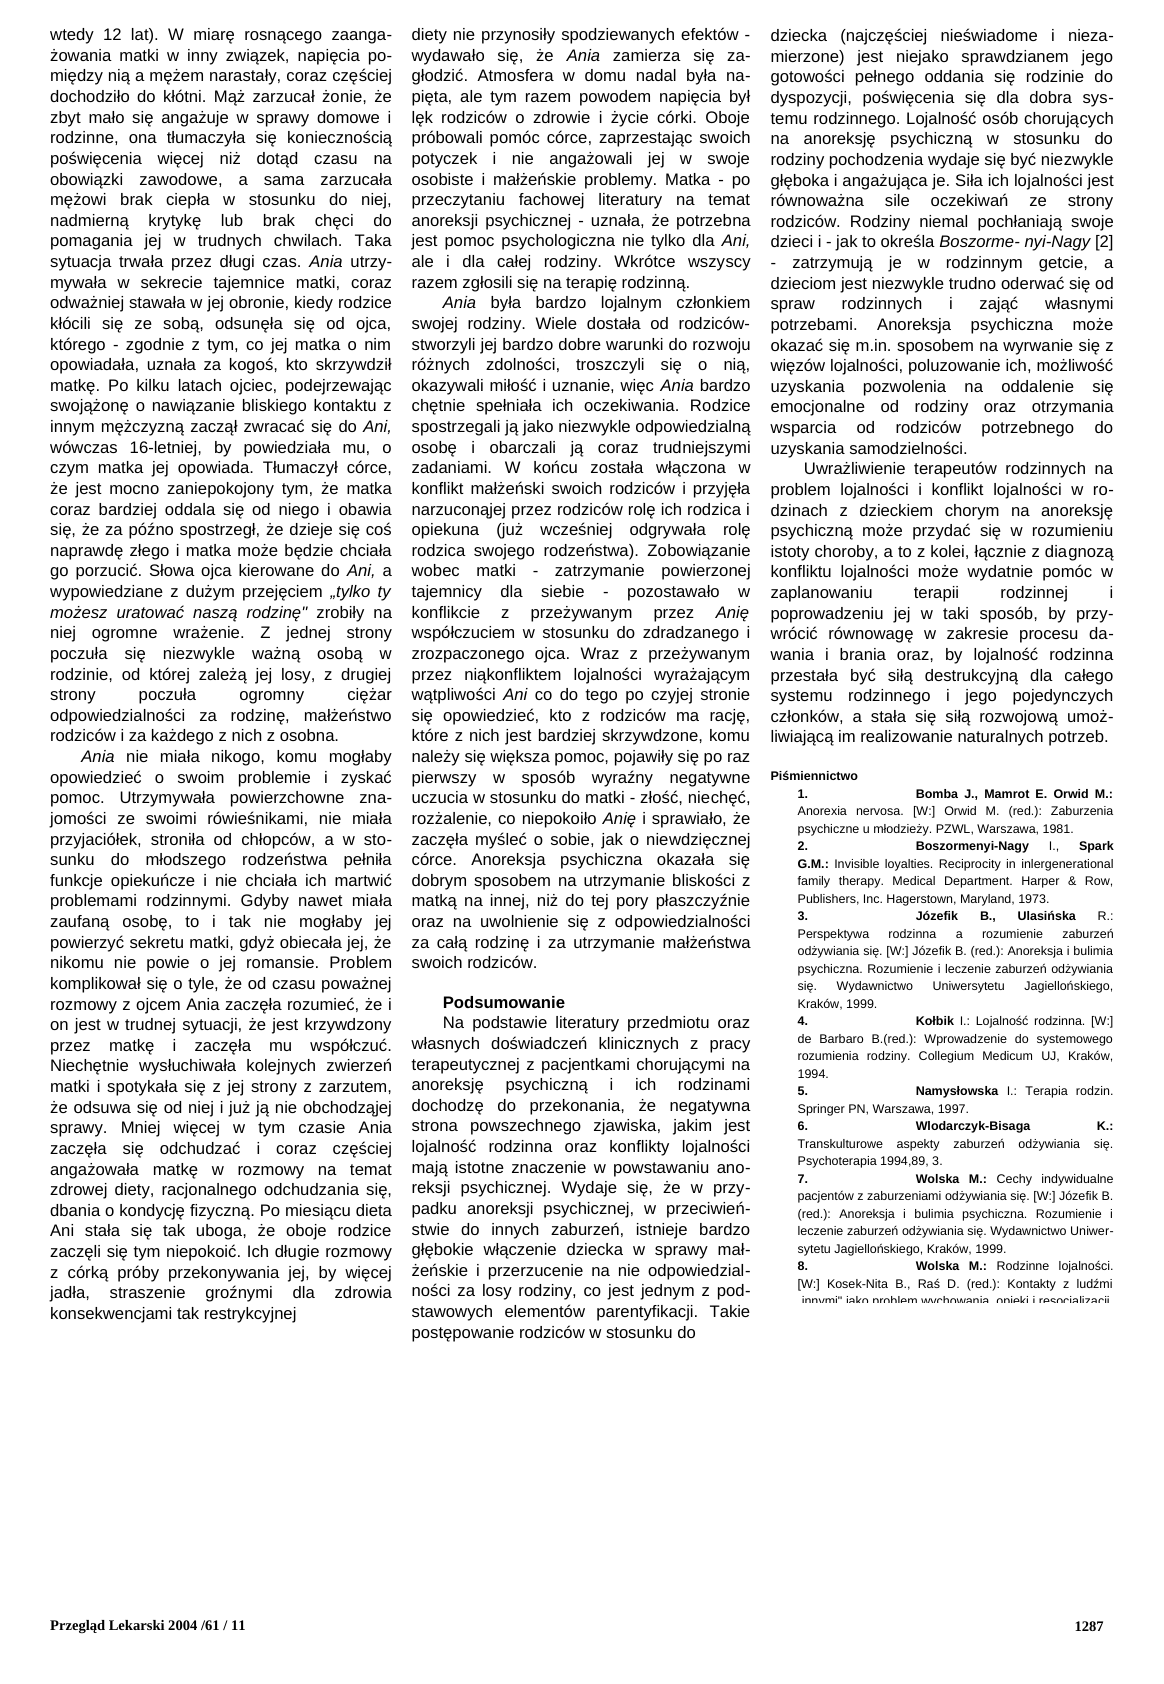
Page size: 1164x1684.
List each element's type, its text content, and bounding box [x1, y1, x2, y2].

text Podsumowanie [411, 992, 750, 1012]
list Wolska M.: Cechy indywidualne pacjentów z zaburzeniami odżywiania się. [W:] Józefik B. (red.): Anoreksja i bulimia psychiczna. Rozumienie i lecze­nie zaburzeń odżywiania się. Wydawnictwo Uniwer­sytetu Jagiellońskiego, Kraków, 1999. [797, 1171, 1113, 1256]
text Przegląd Lekarski 2004 /61 / 11 [50, 1617, 287, 1634]
text Na podstawie literatury przedmiotu oraz własnych doświadczeń klinicznych z pracy terapeutycznej z pacjentkami chorującymi na anoreksję psychiczną i ich rodzinami dochodzę do przekonania, że negatywna strona powszechnego zjawiska, jakim jest lojalność rodzinna oraz konflikty lojalności mają istotne znaczenie w powstawaniu ano­reksji psychicznej. Wydaje się, że w przy­padku anoreksji psychicznej, w przeciwień­stwie do innych zaburzeń, istnieje bardzo głębokie włączenie dziecka w sprawy mał­żeńskie i przerzucenie na nie odpowiedzial­ności za losy rodziny, co jest jednym z pod­stawowych elementów parentyfikacji. Takie postępowanie rodziców w stosunku do [411, 1013, 750, 1342]
text Uwrażliwienie terapeutów rodzinnych na problem lojalności i konflikt lojalności w ro­dzinach z dzieckiem chorym na anoreksję psychiczną może przydać się w rozumieniu istoty choroby, a to z kolei, łącznie z dia­gnozą konfliktu lojalności może wydatnie pomóc w zaplanowaniu terapii rodzinnej i poprowadzeniu jej w taki sposób, by przy­wrócić równowagę w zakresie procesu da­wania i brania oraz, by lojalność rodzinna przestała być siłą destrukcyjną dla całego systemu rodzinnego i jego pojedynczych członków, a stała się siłą rozwojową umoż­liwiającą im realizowanie naturalnych po­trzeb. [770, 459, 1113, 746]
list Kołbik I.: Lojalność rodzinna. [W:] de Barbaro B.(red.): Wprowadzenie do systemowego rozumienia rodziny. Collegium Medicum UJ, Kraków, 1994. [797, 1014, 1113, 1081]
list Wolska M.: Rodzinne lojalności. [W:] Kosek-Nita B., Raś D. (red.): Kontakty z ludźmi „innymi" jako prob­lem wychowania, opieki i resocjalizacji. Wydawnictwo Uniwersytetu Śląskiego, Katowice, 2000. [797, 1259, 1113, 1303]
list Namysłowska I.: Terapia rodzin. Springer PN, Warszawa, 1997. [797, 1084, 1113, 1116]
text Piśmiennictwo [770, 769, 1113, 783]
list Józefik B., Ulasińska R.: Perspektywa rodzinna a rozumienie zaburzeń odżywiania się. [W:] Józefik B. (red.): Anoreksja i bulimia psychiczna. Rozumienie i leczenie zaburzeń odżywiania się. Wydawnictwo Uniwersytetu Jagiellońskiego, Kraków, 1999. [797, 909, 1113, 1011]
list Wlodarczyk-Bisaga K.: Transkulturowe aspekty zaburzeń odżywiania się. Psychoterapia 1994,89, 3. [797, 1119, 1113, 1168]
text dziecka (najczęściej nieświadome i nieza­mierzone) jest niejako sprawdzianem jego gotowości pełnego oddania się rodzinie do dyspozycji, poświęcenia się dla dobra sys­temu rodzinnego. Lojalność osób chorują­cych na anoreksję psychiczną w stosunku do rodziny pochodzenia wydaje się być nie­zwykle głęboka i angażująca je. Siła ich lo­jalności jest równoważna sile oczekiwań ze strony rodziców. Rodziny niemal pochłania­ją swoje dzieci i - jak to określa Boszorme- nyi-Nagy [2] - zatrzymują je w rodzinnym getcie, a dzieciom jest niezwykle trudno ode­rwać się od spraw rodzinnych i zająć wła­snymi potrzebami. Anoreksja psychiczna może okazać się m.in. sposobem na wyrwa­nie się z więzów lojalności, poluzowanie ich, możliwość uzyskania pozwolenia na odda­lenie się emocjonalne od rodziny oraz otrzy­mania wsparcia od rodziców potrzebnego do uzyskania samodzielności. [770, 26, 1113, 458]
text Ania nie miała nikogo, komu mogłaby opowiedzieć o swoim problemie i zyskać pomoc. Utrzymywała powierzchowne zna­jomości ze swoimi rówieśnikami, nie miała przyjaciółek, stroniła od chłopców, a w sto­sunku do młodszego rodzeństwa pełniła funkcje opiekuńcze i nie chciała ich martwić problemami rodzinnymi. Gdyby nawet mia­ła zaufaną osobę, to i tak nie mogłaby jej powierzyć sekretu matki, gdyż obiecała jej, że nikomu nie powie o jej romansie. Pro­blem komplikował się o tyle, że od czasu poważnej rozmowy z ojcem Ania zaczęła rozumieć, że i on jest w trudnej sytuacji, że jest krzywdzony przez matkę i zaczęła mu współczuć. Niechętnie wysłuchiwała kolej­nych zwierzeń matki i spotykała się z jej stro­ny z zarzutem, że odsuwa się od niej i już ją nie obchodząjej sprawy. Mniej więcej w tym czasie Ania zaczęła się odchudzać i coraz częściej angażowała matkę w rozmowy na temat zdrowej diety, racjonalnego odchudza­nia się, dbania o kondycję fizyczną. Po mie­siącu dieta Ani stała się tak uboga, że oboje rodzice zaczęli się tym niepokoić. Ich dłu­gie rozmowy z córką próby przekonywania jej, by więcej jadła, straszenie groźnymi dla zdrowia konsekwencjami tak restrykcyjnej [50, 747, 392, 1323]
text wtedy 12 lat). W miarę rosnącego zaanga­żowania matki w inny związek, napięcia po­między nią a mężem narastały, coraz czę­ściej dochodziło do kłótni. Mąż zarzucał żo­nie, że zbyt mało się angażuje w sprawy domowe i rodzinne, ona tłumaczyła się ko­niecznością poświęcenia więcej niż dotąd czasu na obowiązki zawodowe, a sama za­rzucała mężowi brak ciepła w stosunku do niej, nadmierną krytykę lub brak chęci do pomagania jej w trudnych chwilach. Taka sytuacja trwała przez długi czas. Ania utrzy­mywała w sekrecie tajemnice matki, coraz odważniej stawała w jej obronie, kiedy ro­dzice kłócili się ze sobą, odsunęła się od ojca, którego - zgodnie z tym, co jej matka o nim opowiadała, uznała za kogoś, kto skrzywdził matkę. Po kilku latach ojciec, podejrzewając swojążonę o nawiązanie bli­skiego kontaktu z innym mężczyzną zaczął zwracać się do Ani, wówczas 16-letniej, by powiedziała mu, o czym matka jej opowia­da. Tłumaczył córce, że jest mocno zanie­pokojony tym, że matka coraz bardziej od­dala się od niego i obawia się, że za późno spostrzegł, że dzieje się coś naprawdę złe­go i matka może będzie chciała go porzu­cić. Słowa ojca kierowane do Ani, a wypo­wiedziane z dużym przejęciem „tylko ty mo­żesz uratować naszą rodzinę" zrobiły na niej ogromne wrażenie. Z jednej strony poczuła się niezwykle ważną osobą w rodzinie, od której zależą jej losy, z drugiej strony po­czuła ogromny ciężar odpowiedzialności za rodzinę, małżeństwo rodziców i za każdego z nich z osobna. [50, 25, 392, 745]
text 1287 [1074, 1618, 1112, 1635]
text Ania była bardzo lojalnym członkiem swojej rodziny. Wiele dostała od rodziców- stworzyli jej bardzo dobre warunki do roz­woju różnych zdolności, troszczyli się o nią, okazywali miłość i uznanie, więc Ania bar­dzo chętnie spełniała ich oczekiwania. Ro­dzice spostrzegali ją jako niezwykle odpo­wiedzialną osobę i obarczali ją coraz trud­niejszymi zadaniami. W końcu została włą­czona w konflikt małżeński swoich rodziców i przyjęła narzuconąjej przez rodziców rolę ich rodzica i opiekuna (już wcześniej odgry­wała rolę rodzica swojego rodzeństwa). Zo­bowiązanie wobec matki - zatrzymanie po­wierzonej tajemnicy dla siebie - pozostawało w konflikcie z przeżywanym przez Anię współczuciem w stosunku do zdradzanego i zrozpaczonego ojca. Wraz z przeżywanym przez niąkonfliktem lojalności wyrażającym wątpliwości Ani co do tego po czyjej stronie się opowiedzieć, kto z rodziców ma rację, które z nich jest bardziej skrzywdzone, komu należy się większa pomoc, pojawiły się po raz pierwszy w sposób wyraźny negatywne uczucia w stosunku do matki - złość, nie­chęć, rozżalenie, co niepokoiło Anię i spra­wiało, że zaczęła myśleć o sobie, jak o nie­wdzięcznej córce. Anoreksja psychiczna okazała się dobrym sposobem na utrzyma­nie bliskości z matką na innej, niż do tej pory płaszczyźnie oraz na uwolnienie się z od­powiedzialności za całą rodzinę i za utrzy­manie małżeństwa swoich rodziców. [411, 293, 750, 972]
text diety nie przynosiły spodziewanych efektów - wydawało się, że Ania zamierza się za­głodzić. Atmosfera w domu nadal była na­pięta, ale tym razem powodem napięcia był lęk rodziców o zdrowie i życie córki. Oboje próbowali pomóc córce, zaprzestając swo­ich potyczek i nie angażowali jej w swoje osobiste i małżeńskie problemy. Matka - po przeczytaniu fachowej literatury na temat anoreksji psychicznej - uznała, że potrzeb­na jest pomoc psychologiczna nie tylko dla Ani, ale i dla całej rodziny. Wkrótce wszy­scy razem zgłosili się na terapię rodzinną. [411, 25, 750, 292]
list Bomba J., Mamrot E. Orwid M.: Anorexia nervosa. [W:] Orwid M. (red.): Zaburzenia psychiczne u młodzieży. PZWL, Warszawa, 1981. [797, 786, 1113, 836]
list Boszormenyi-Nagy I., Spark G.M.: Invisible loyal­ties. Reciprocity in inlergenerational family therapy. Medical Department. Harper & Row, Publishers, Inc. Hagerstown, Maryland, 1973. [797, 839, 1113, 906]
